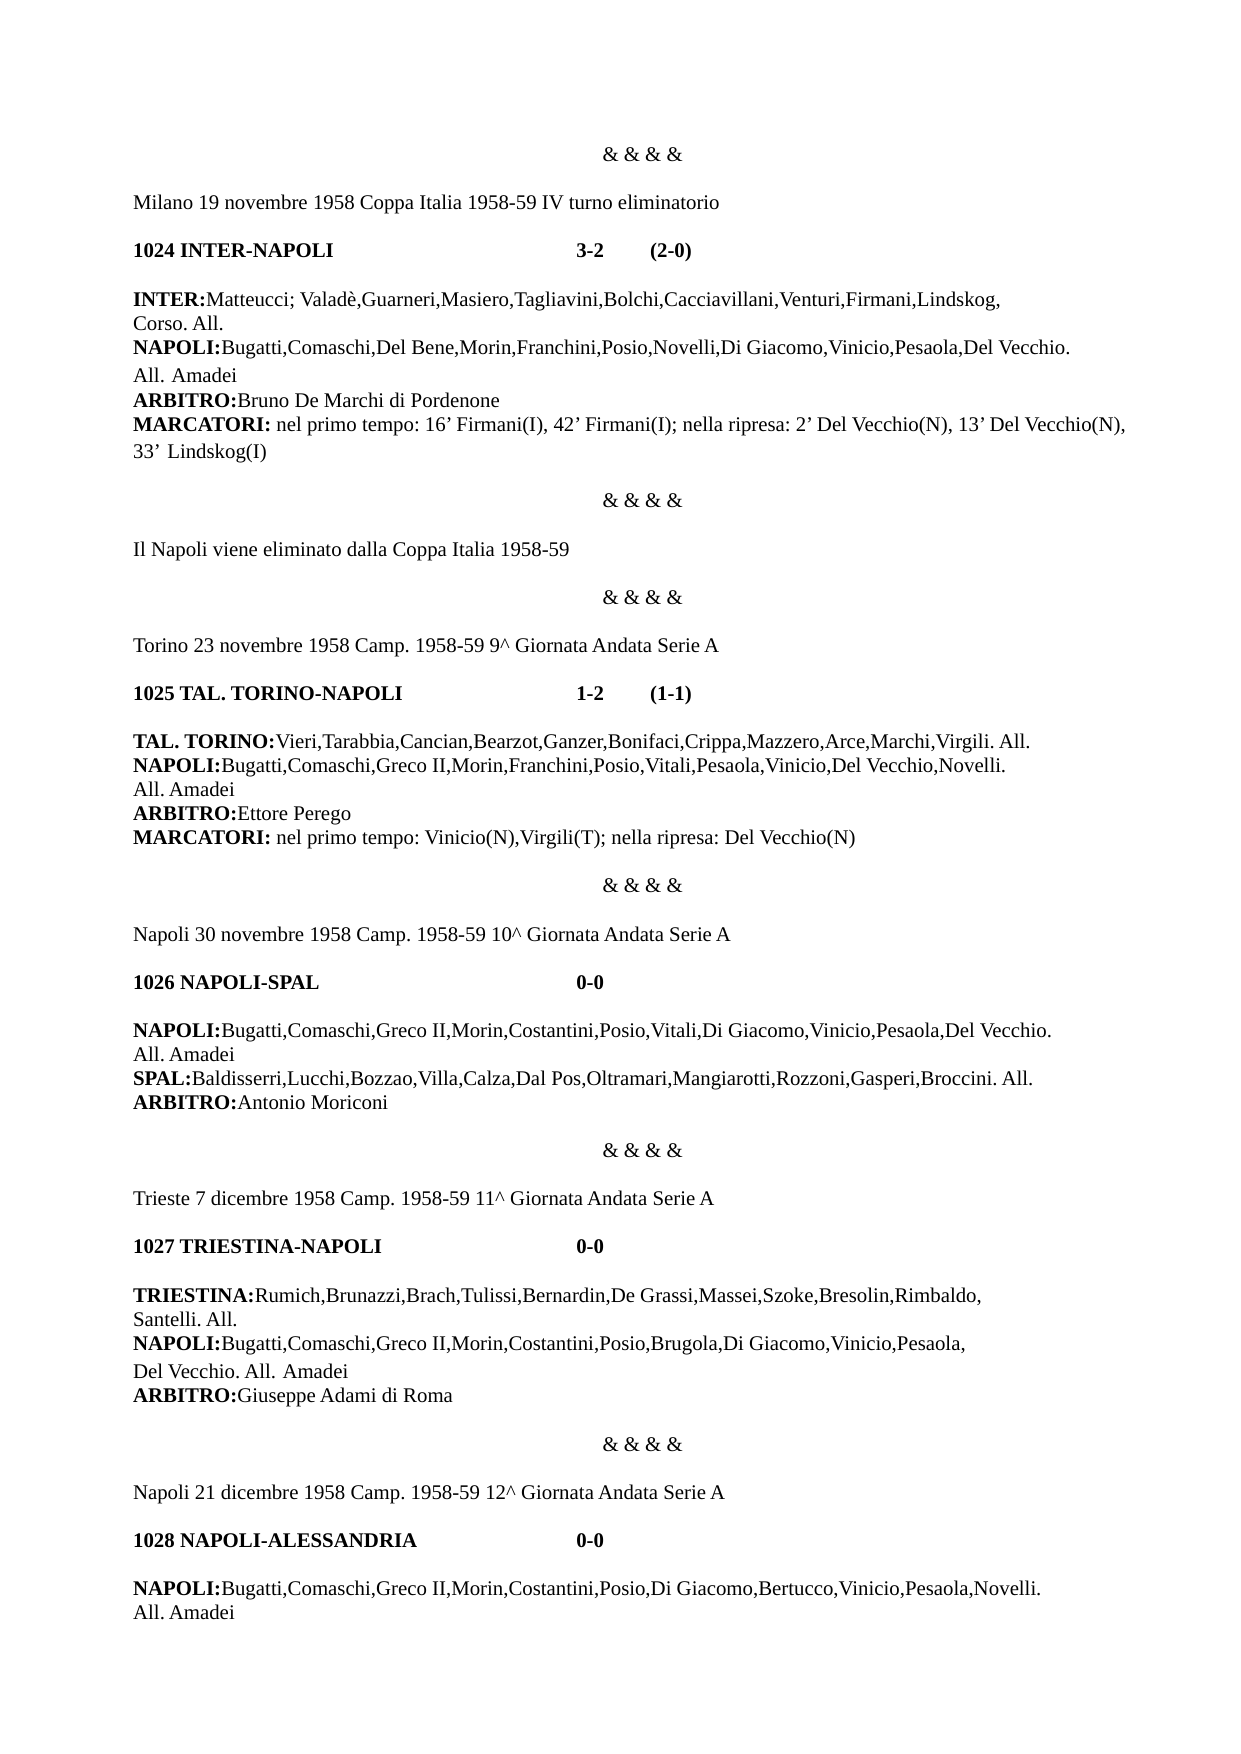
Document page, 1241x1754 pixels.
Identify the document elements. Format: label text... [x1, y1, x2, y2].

text All. Amadei [133, 1042, 1152, 1066]
text 1025 TAL. TORINO-NAPOLI 1-2 (1-1) [133, 681, 1152, 705]
text ARBITRO:Bruno De Marchi di Pordenone [133, 387, 1152, 412]
text Il Napoli viene eliminato dalla Coppa Italia 1958-59 [133, 537, 1152, 561]
text 1026 NAPOLI-SPAL 0-0 [133, 970, 1152, 994]
text & & & & [133, 585, 1152, 609]
text SPAL:Baldisserri,Lucchi,Bozzao,Villa,Calza,Dal Pos,Oltramari,Mangiarotti,Rozzoni,Gasperi,Broccini. All. [133, 1066, 1152, 1090]
text TRIESTINA:Rumich,Brunazzi,Brach,Tulissi,Bernardin,De Grassi,Massei,Szoke,Bresolin,Rimbaldo, [133, 1282, 1152, 1307]
text 1024 INTER-NAPOLI 3-2 (2-0) [133, 238, 1152, 262]
text 1027 TRIESTINA-NAPOLI 0-0 [133, 1234, 1152, 1258]
text & & & & [133, 142, 1152, 166]
text Del Vecchio. All. Amadei [133, 1355, 1152, 1383]
text Santelli. All. [133, 1307, 1152, 1331]
text NAPOLI:Bugatti,Comaschi,Greco II,Morin,Franchini,Posio,Vitali,Pesaola,Vinicio,Del Vecchio,Novelli. [133, 753, 1152, 777]
text All. Amadei [133, 1600, 1152, 1624]
text ARBITRO:Antonio Moriconi [133, 1090, 1152, 1114]
text TAL. TORINO:Vieri,Tarabbia,Cancian,Bearzot,Ganzer,Bonifaci,Crippa,Mazzero,Arce,Marchi,Virgili. All. [133, 729, 1152, 753]
text NAPOLI:Bugatti,Comaschi,Greco II,Morin,Costantini,Posio,Vitali,Di Giacomo,Vinicio,Pesaola,Del Vecchio. [133, 1018, 1152, 1042]
text ARBITRO:Giuseppe Adami di Roma [133, 1383, 1152, 1407]
text MARCATORI: nel primo tempo: 16’ Firmani(I), 42’ Firmani(I); nella ripresa: 2’ Del Vecchio(N), 13’ Del Vecchio(N), [133, 412, 1152, 436]
text 33’ Lindskog(I) [133, 436, 1152, 464]
text Trieste 7 dicembre 1958 Camp. 1958-59 11^ Giornata Andata Serie A [133, 1186, 1152, 1210]
text Torino 23 novembre 1958 Camp. 1958-59 9^ Giornata Andata Serie A [133, 633, 1152, 657]
text & & & & [133, 1138, 1152, 1162]
text NAPOLI:Bugatti,Comaschi,Del Bene,Morin,Franchini,Posio,Novelli,Di Giacomo,Vinicio,Pesaola,Del Vecchio. [133, 335, 1152, 359]
text & & & & [133, 873, 1152, 897]
text & & & & [133, 488, 1152, 512]
text Napoli 30 novembre 1958 Camp. 1958-59 10^ Giornata Andata Serie A [133, 922, 1152, 946]
text Milano 19 novembre 1958 Coppa Italia 1958-59 IV turno eliminatorio [133, 190, 1152, 214]
text INTER:Matteucci; Valadè,Guarneri,Masiero,Tagliavini,Bolchi,Cacciavillani,Venturi,Firmani,Lindskog, [133, 287, 1152, 311]
text 1028 NAPOLI-ALESSANDRIA 0-0 [133, 1528, 1152, 1552]
text All. Amadei [133, 359, 1152, 387]
text NAPOLI:Bugatti,Comaschi,Greco II,Morin,Costantini,Posio,Di Giacomo,Bertucco,Vinicio,Pesaola,Novelli. [133, 1576, 1152, 1600]
text All. Amadei [133, 777, 1152, 801]
text Napoli 21 dicembre 1958 Camp. 1958-59 12^ Giornata Andata Serie A [133, 1480, 1152, 1504]
text NAPOLI:Bugatti,Comaschi,Greco II,Morin,Costantini,Posio,Brugola,Di Giacomo,Vinicio,Pesaola, [133, 1331, 1152, 1355]
text ARBITRO:Ettore Perego [133, 801, 1152, 825]
text MARCATORI: nel primo tempo: Vinicio(N),Virgili(T); nella ripresa: Del Vecchio(N) [133, 825, 1152, 849]
text Corso. All. [133, 311, 1152, 335]
text & & & & [133, 1432, 1152, 1456]
